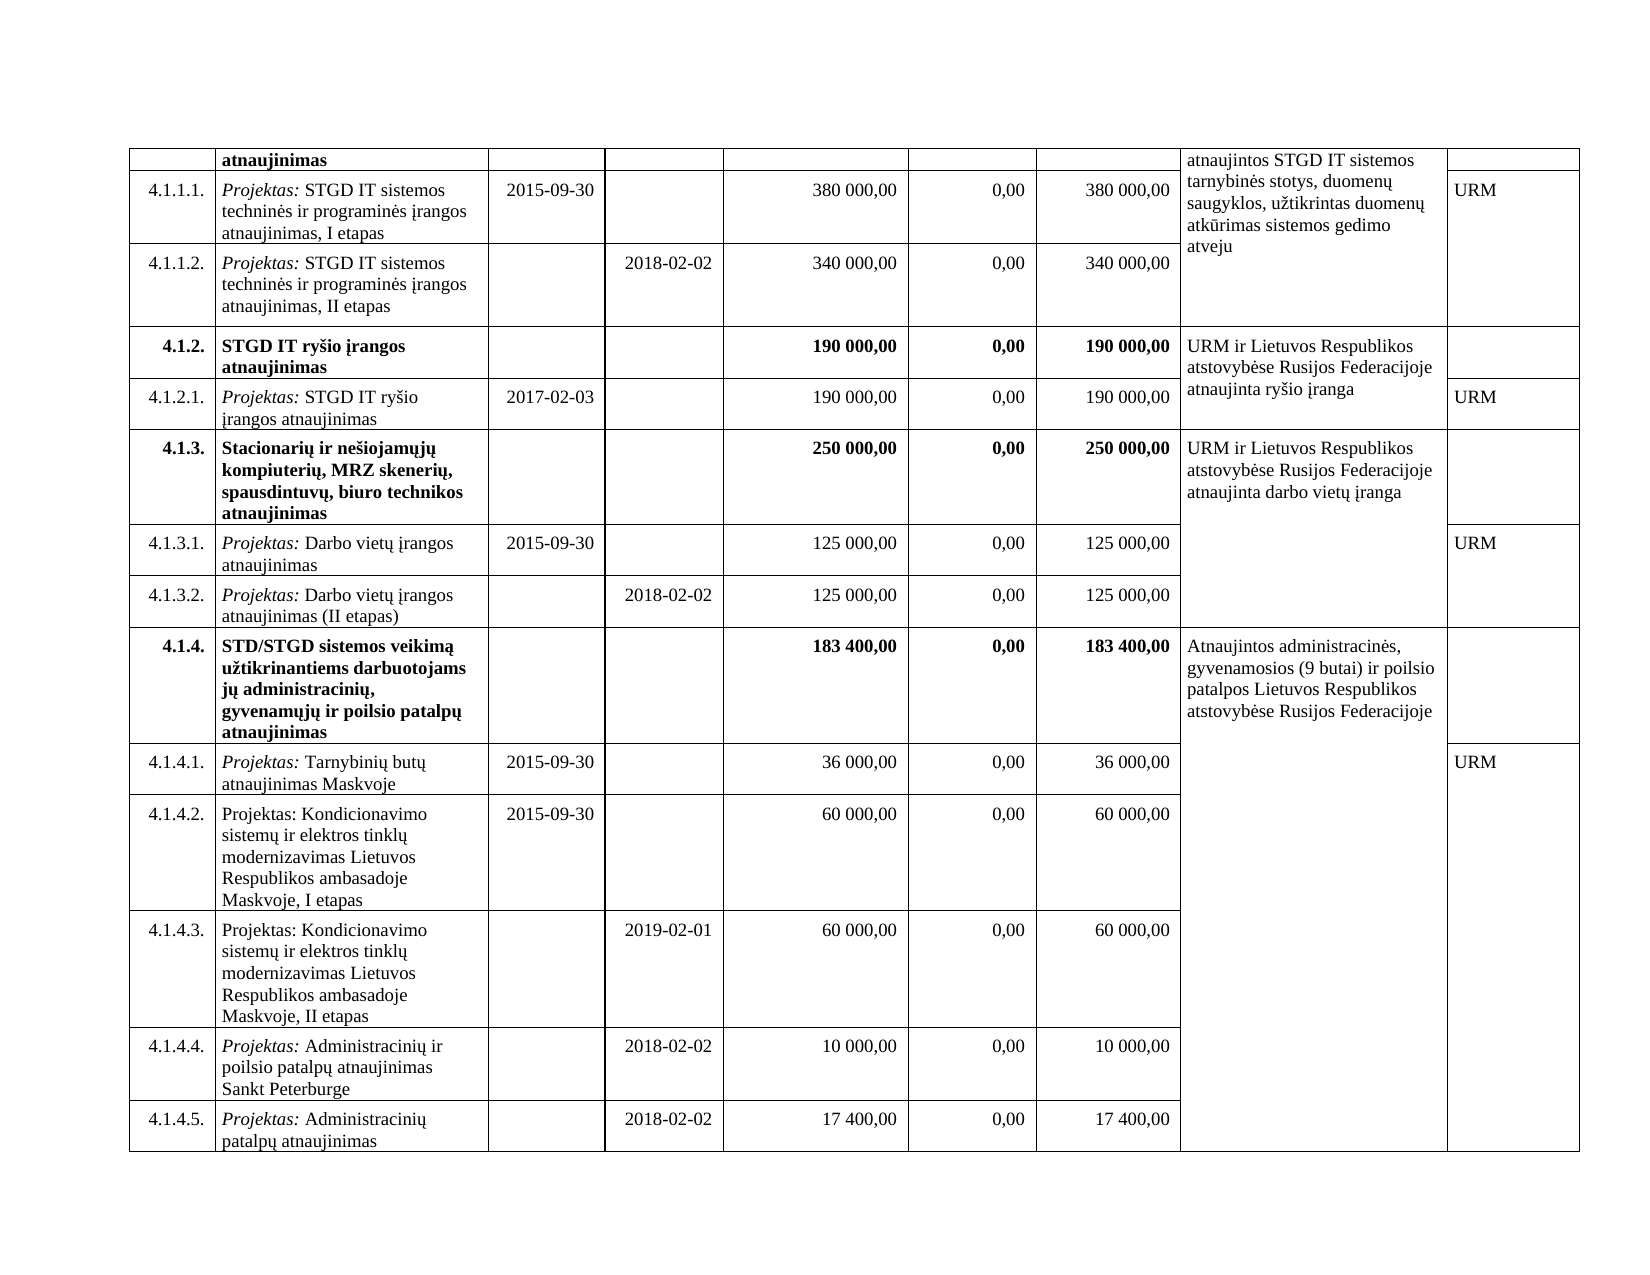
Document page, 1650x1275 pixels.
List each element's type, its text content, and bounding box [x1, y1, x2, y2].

table_cell 2019-02-01 [606, 911, 723, 1027]
table_cell 2015-09-30 [489, 744, 604, 794]
table_cell URM ir Lietuvos Respublikos atstovybėse Rusijos Federacijoje atnaujinta darbo vietų įranga [1181, 430, 1447, 627]
table_cell 0,00 [909, 430, 1036, 524]
table_cell [1448, 430, 1579, 524]
table_cell 340 000,00 [724, 244, 908, 326]
table_cell STGD IT ryšio įrangos atnaujinimas [216, 327, 488, 378]
table_cell 2015-09-30 [489, 795, 604, 910]
table_cell Projektas: Kondicionavimo sistemų ir elektros tinklų modernizavimas Lietuvos Respublikos ambasadoje Maskvoje, II etapas [216, 911, 488, 1027]
table_cell 0,00 [909, 379, 1036, 429]
table_cell 183 400,00 [724, 628, 908, 743]
table_cell [489, 1101, 604, 1151]
table_cell 2018-02-02 [606, 1028, 723, 1099]
table_cell 60 000,00 [1037, 795, 1180, 910]
table_cell 2018-02-02 [606, 1101, 723, 1151]
table_cell 183 400,00 [1037, 628, 1180, 743]
table_cell 125 000,00 [1037, 525, 1180, 575]
table_cell [606, 525, 723, 575]
table_cell 10 000,00 [724, 1028, 908, 1099]
table_cell Projektas: STGD IT sistemos techninės ir programinės įrangos atnaujinimas, I etapas [216, 171, 488, 243]
table_cell Projektas: Kondicionavimo sistemų ir elektros tinklų modernizavimas Lietuvos Respublikos ambasadoje Maskvoje, I etapas [216, 795, 488, 910]
table_cell 125 000,00 [724, 525, 908, 575]
table_cell 2015-09-30 [489, 171, 604, 243]
table_cell 125 000,00 [724, 576, 908, 627]
table_cell 4.1.3.2. [130, 576, 215, 627]
table_cell 2018-02-02 [606, 244, 723, 326]
table_cell Projektas: Darbo vietų įrangos atnaujinimas (II etapas) [216, 576, 488, 627]
table_cell 36 000,00 [724, 744, 908, 794]
table_cell 60 000,00 [724, 795, 908, 910]
table_cell 250 000,00 [1037, 430, 1180, 524]
table_cell 36 000,00 [1037, 744, 1180, 794]
table_cell [606, 171, 723, 243]
table_cell 4.1.2. [130, 327, 215, 378]
table_cell [909, 149, 1036, 170]
table_cell [606, 744, 723, 794]
table_cell 17 400,00 [1037, 1101, 1180, 1151]
table_cell 190 000,00 [724, 379, 908, 429]
table_cell 0,00 [909, 911, 1036, 1027]
table_cell 4.1.1.2. [130, 244, 215, 326]
table_cell Projektas: Tarnybinių butų atnaujinimas Maskvoje [216, 744, 488, 794]
table_cell [606, 628, 723, 743]
table_cell [489, 244, 604, 326]
table_cell [489, 149, 604, 170]
table_cell 0,00 [909, 1101, 1036, 1151]
table_cell Projektas: STGD IT sistemos techninės ir programinės įrangos atnaujinimas, II etapas [216, 244, 488, 326]
table_cell 4.1.4.1. [130, 744, 215, 794]
table_cell 190 000,00 [1037, 327, 1180, 378]
table_cell [606, 327, 723, 378]
table_cell URM ir Lietuvos Respublikos atstovybėse Rusijos Federacijoje atnaujinta ryšio įranga [1181, 327, 1447, 429]
table_cell Projektas: STGD IT ryšio įrangos atnaujinimas [216, 379, 488, 429]
table_cell [1448, 149, 1579, 170]
table_cell [489, 430, 604, 524]
table_cell 4.1.4.5. [130, 1101, 215, 1151]
table_cell 190 000,00 [724, 327, 908, 378]
table_cell [1037, 149, 1180, 170]
table_cell 2018-02-02 [606, 576, 723, 627]
table_cell 60 000,00 [724, 911, 908, 1027]
table_cell [489, 911, 604, 1027]
table_cell 0,00 [909, 795, 1036, 910]
table_cell [606, 795, 723, 910]
table_cell Atnaujintos administracinės, gyvenamosios (9 butai) ir poilsio patalpos Lietuvos Respublikos atstovybėse Rusijos Federacijoje [1181, 628, 1447, 1151]
table_cell 0,00 [909, 171, 1036, 243]
table_cell 4.1.4.3. [130, 911, 215, 1027]
table_cell URM [1448, 171, 1579, 326]
table_cell [1448, 628, 1579, 743]
table_cell [1448, 327, 1579, 378]
table_cell 380 000,00 [724, 171, 908, 243]
table_cell 2015-09-30 [489, 525, 604, 575]
table_cell 4.1.4.4. [130, 1028, 215, 1099]
table_cell [606, 379, 723, 429]
table_cell 380 000,00 [1037, 171, 1180, 243]
table_cell 2017-02-03 [489, 379, 604, 429]
table_cell 340 000,00 [1037, 244, 1180, 326]
table_cell 0,00 [909, 327, 1036, 378]
table_cell 250 000,00 [724, 430, 908, 524]
table_cell 0,00 [909, 628, 1036, 743]
table_cell STD/STGD sistemos veikimą užtikrinantiems darbuotojams jų administracinių, gyvenamųjų ir poilsio patalpų atnaujinimas [216, 628, 488, 743]
table_cell 4.1.3.1. [130, 525, 215, 575]
table_cell [489, 327, 604, 378]
table_cell 4.1.2.1. [130, 379, 215, 429]
table_cell 0,00 [909, 525, 1036, 575]
table_cell Projektas: Darbo vietų įrangos atnaujinimas [216, 525, 488, 575]
table_cell [489, 576, 604, 627]
table_cell 4.1.3. [130, 430, 215, 524]
table_cell atnaujintos STGD IT sistemos tarnybinės stotys, duomenų saugyklos, užtikrintas duomenų atkūrimas sistemos gedimo atveju [1181, 149, 1447, 326]
table_cell 125 000,00 [1037, 576, 1180, 627]
table_cell 10 000,00 [1037, 1028, 1180, 1099]
table_cell 4.1.4.2. [130, 795, 215, 910]
table_cell [606, 430, 723, 524]
table_cell 60 000,00 [1037, 911, 1180, 1027]
table_cell 17 400,00 [724, 1101, 908, 1151]
table_cell Projektas: Administracinių patalpų atnaujinimas [216, 1101, 488, 1151]
table_cell 0,00 [909, 576, 1036, 627]
table_cell Stacionarių ir nešiojamųjų kompiuterių, MRZ skenerių, spausdintuvų, biuro technikos atnaujinimas [216, 430, 488, 524]
table_cell atnaujinimas [216, 149, 488, 170]
table_cell 0,00 [909, 744, 1036, 794]
table_cell Projektas: Administracinių ir poilsio patalpų atnaujinimas Sankt Peterburge [216, 1028, 488, 1099]
table_cell [606, 149, 723, 170]
table_cell 190 000,00 [1037, 379, 1180, 429]
table_cell [489, 628, 604, 743]
table_cell 0,00 [909, 1028, 1036, 1099]
table_cell [724, 149, 908, 170]
table_cell [130, 149, 215, 170]
table_cell [489, 1028, 604, 1099]
table_cell URM [1448, 525, 1579, 627]
table_cell 4.1.1.1. [130, 171, 215, 243]
table_cell URM [1448, 379, 1579, 429]
table_cell 0,00 [909, 244, 1036, 326]
table_cell URM [1448, 744, 1579, 1151]
table_cell 4.1.4. [130, 628, 215, 743]
